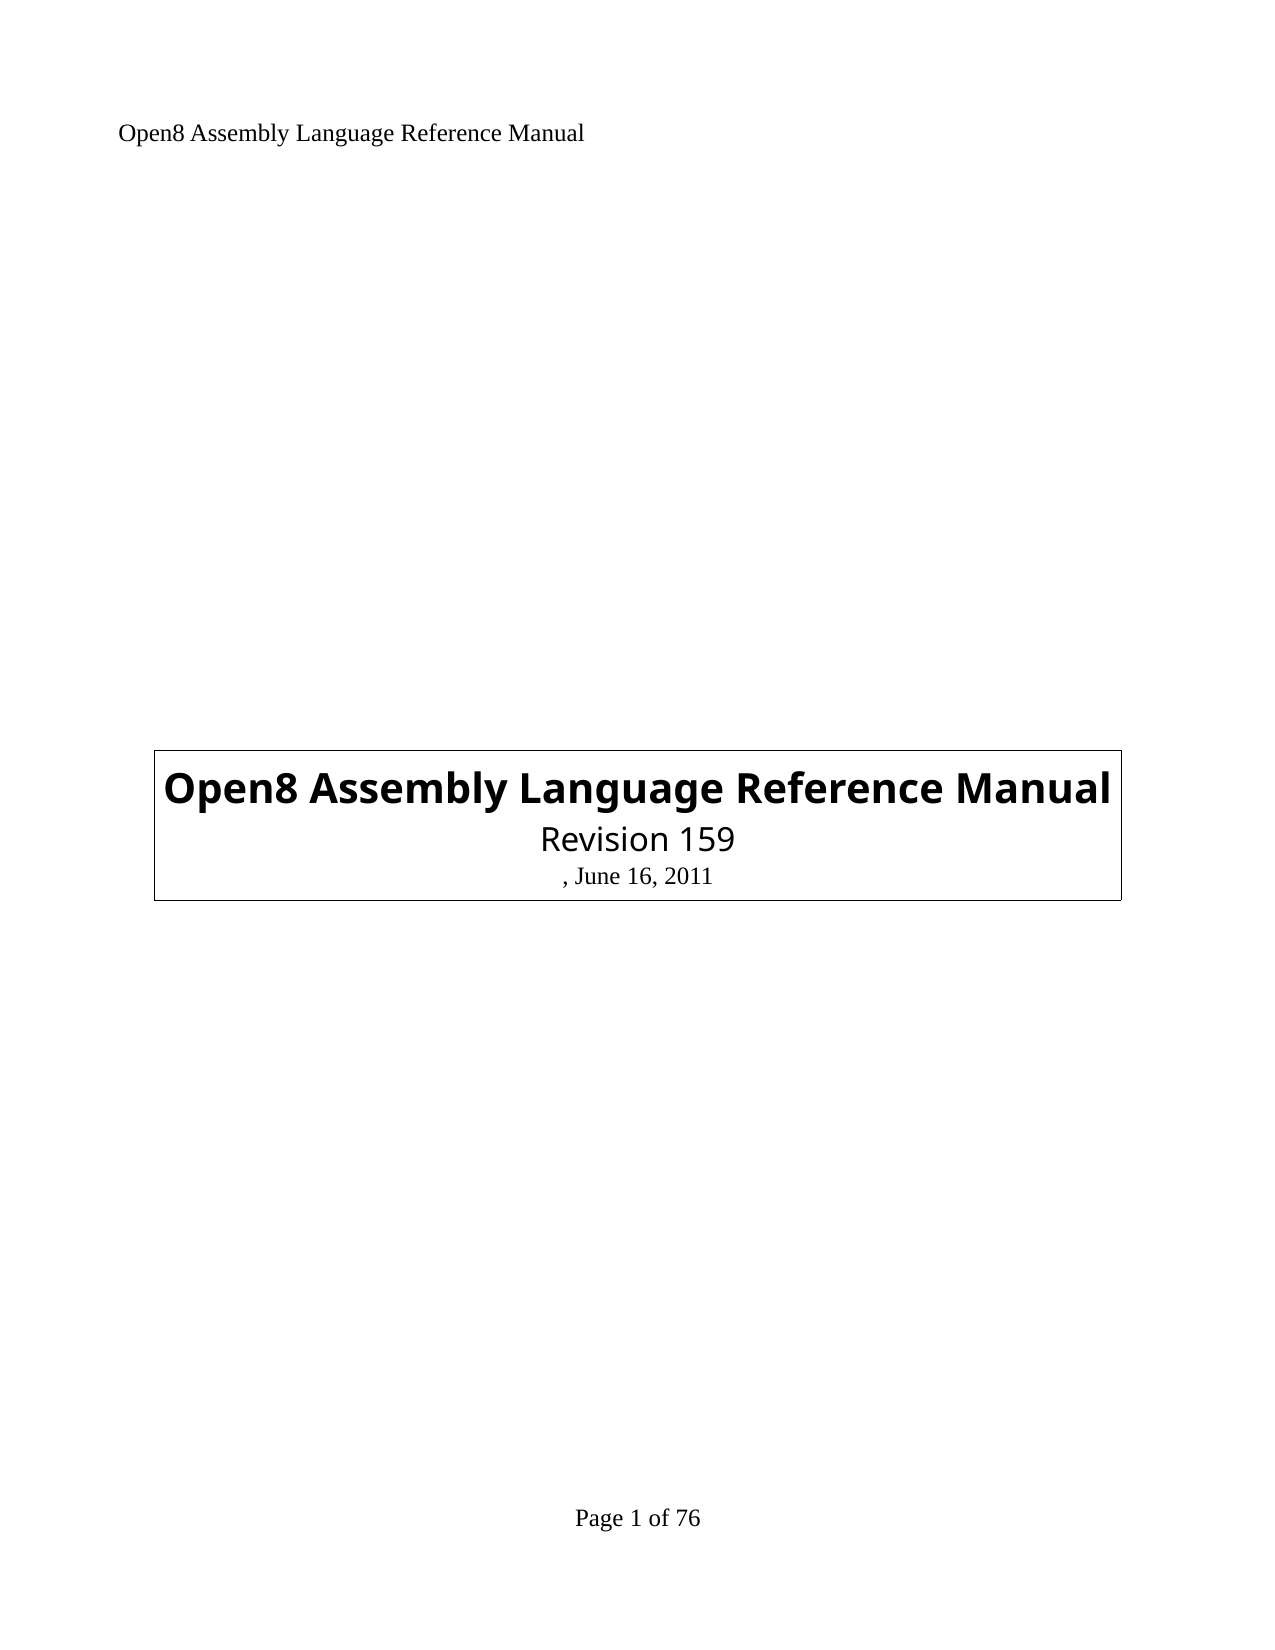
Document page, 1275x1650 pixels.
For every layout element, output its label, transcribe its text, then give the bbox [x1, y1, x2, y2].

text Revision 159 [163, 816, 1112, 861]
text Kirk I. Hays, June 16, 2011 [163, 861, 1112, 890]
text Open8 Assembly Language Reference Manual [163, 759, 1112, 816]
